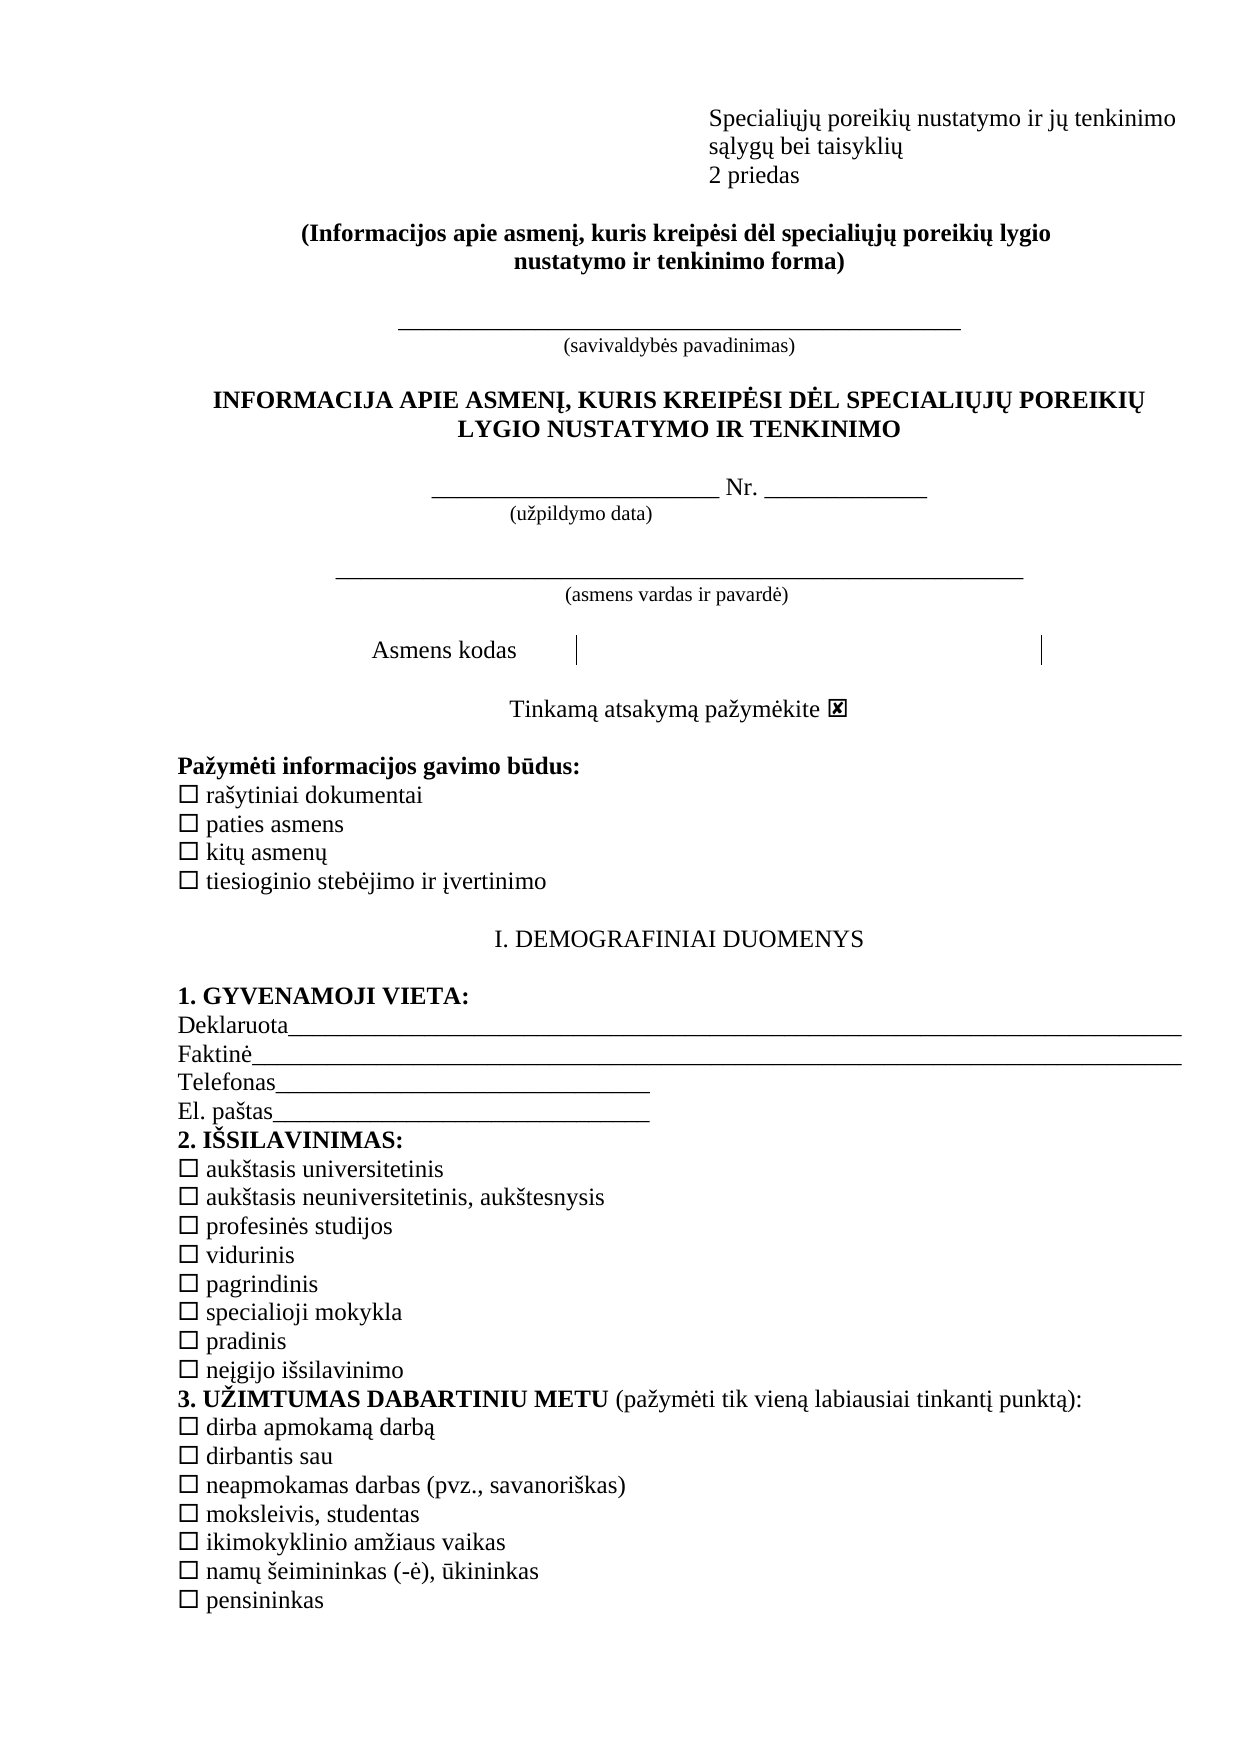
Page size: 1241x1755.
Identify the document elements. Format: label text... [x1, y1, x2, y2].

text 2 priedas [177, 160, 1181, 189]
table_header [577, 635, 619, 665]
text  specialioji mokykla [177, 1297, 1181, 1326]
text  namų šeimininkas (-ė), ūkininkas [177, 1556, 1181, 1585]
text  tiesioginio stebėjimo ir įvertinimo [177, 866, 1181, 895]
table_header [661, 635, 703, 665]
text (Informacijos apie asmenį, kuris kreipėsi dėl specialiųjų poreikių lygio [177, 218, 1181, 246]
text  paties asmens [177, 809, 1181, 837]
text  pradinis [177, 1326, 1181, 1355]
text Specialiųjų poreikių nustatymo ir jų tenkinimo [177, 103, 1181, 131]
text Telefonas [177, 1067, 1181, 1096]
text nustatymo ir tenkinimo forma) [177, 246, 1181, 275]
text I. DEMOGRAFINIAI DUOMENYS [177, 924, 1181, 952]
text  ikimokyklinio amžiaus vaikas [177, 1527, 1181, 1556]
text El. paštas [177, 1096, 1181, 1125]
table_header [830, 635, 873, 665]
text (savivaldybės pavadinimas) [177, 333, 1181, 357]
text _____________________________________________ [177, 304, 1181, 333]
table_header [704, 635, 746, 665]
text  vidurinis [177, 1240, 1181, 1269]
text (asmens vardas ir pavardė) [177, 582, 1181, 606]
text  aukštasis neuniversitetinis, aukštesnysis [177, 1182, 1181, 1211]
text  pensininkas [177, 1585, 1181, 1614]
table_header [957, 635, 999, 665]
text _______________________ Nr. _____________ [177, 472, 1181, 500]
table_header [873, 635, 915, 665]
text Deklaruota [177, 1010, 1181, 1039]
table_header [915, 635, 957, 665]
table_header [788, 635, 830, 665]
text  neįgijo išsilavinimo [177, 1355, 1181, 1384]
text  dirba apmokamą darbą [177, 1412, 1181, 1441]
table_header Asmens kodas [360, 635, 576, 665]
text  rašytiniai dokumentai [177, 780, 1181, 809]
text  pagrindinis [177, 1269, 1181, 1297]
text  kitų asmenų [177, 837, 1181, 866]
text  moksleivis, studentas [177, 1499, 1181, 1527]
text 2. IŠSILAVINIMAS: [177, 1125, 1181, 1154]
table_header [177, 635, 360, 665]
table_header [619, 635, 661, 665]
text (užpildymo data) [177, 500, 1181, 524]
text sąlygų bei taisyklių [177, 131, 1181, 160]
text  dirbantis sau [177, 1441, 1181, 1470]
text _______________________________________________________ [177, 553, 1181, 582]
table_header [746, 635, 788, 665]
table_header [999, 635, 1041, 665]
text Faktinė [177, 1039, 1181, 1067]
text  profesinės studijos [177, 1211, 1181, 1240]
text 3. UŽIMTUMAS DABARTINIU METU (pažymėti tik vieną labiausiai tinkantį punktą): [177, 1384, 1181, 1412]
text 1. GYVENAMOJI VIETA: [177, 981, 1181, 1010]
text  aukštasis universitetinis [177, 1154, 1181, 1182]
table_header [1042, 635, 1181, 665]
text  neapmokamas darbas (pvz., savanoriškas) [177, 1470, 1181, 1499]
text Tinkamą atsakymą pažymėkite  [177, 694, 1181, 722]
text INFORMACIJA APIE ASMENĮ, KURIS KREIPĖSI DĖL SPECIALIŲJŲ POREIKIŲ LYGIO NUSTATYMO IR TENKINIMO [177, 385, 1181, 443]
text Pažymėti informacijos gavimo būdus: [177, 751, 1181, 780]
